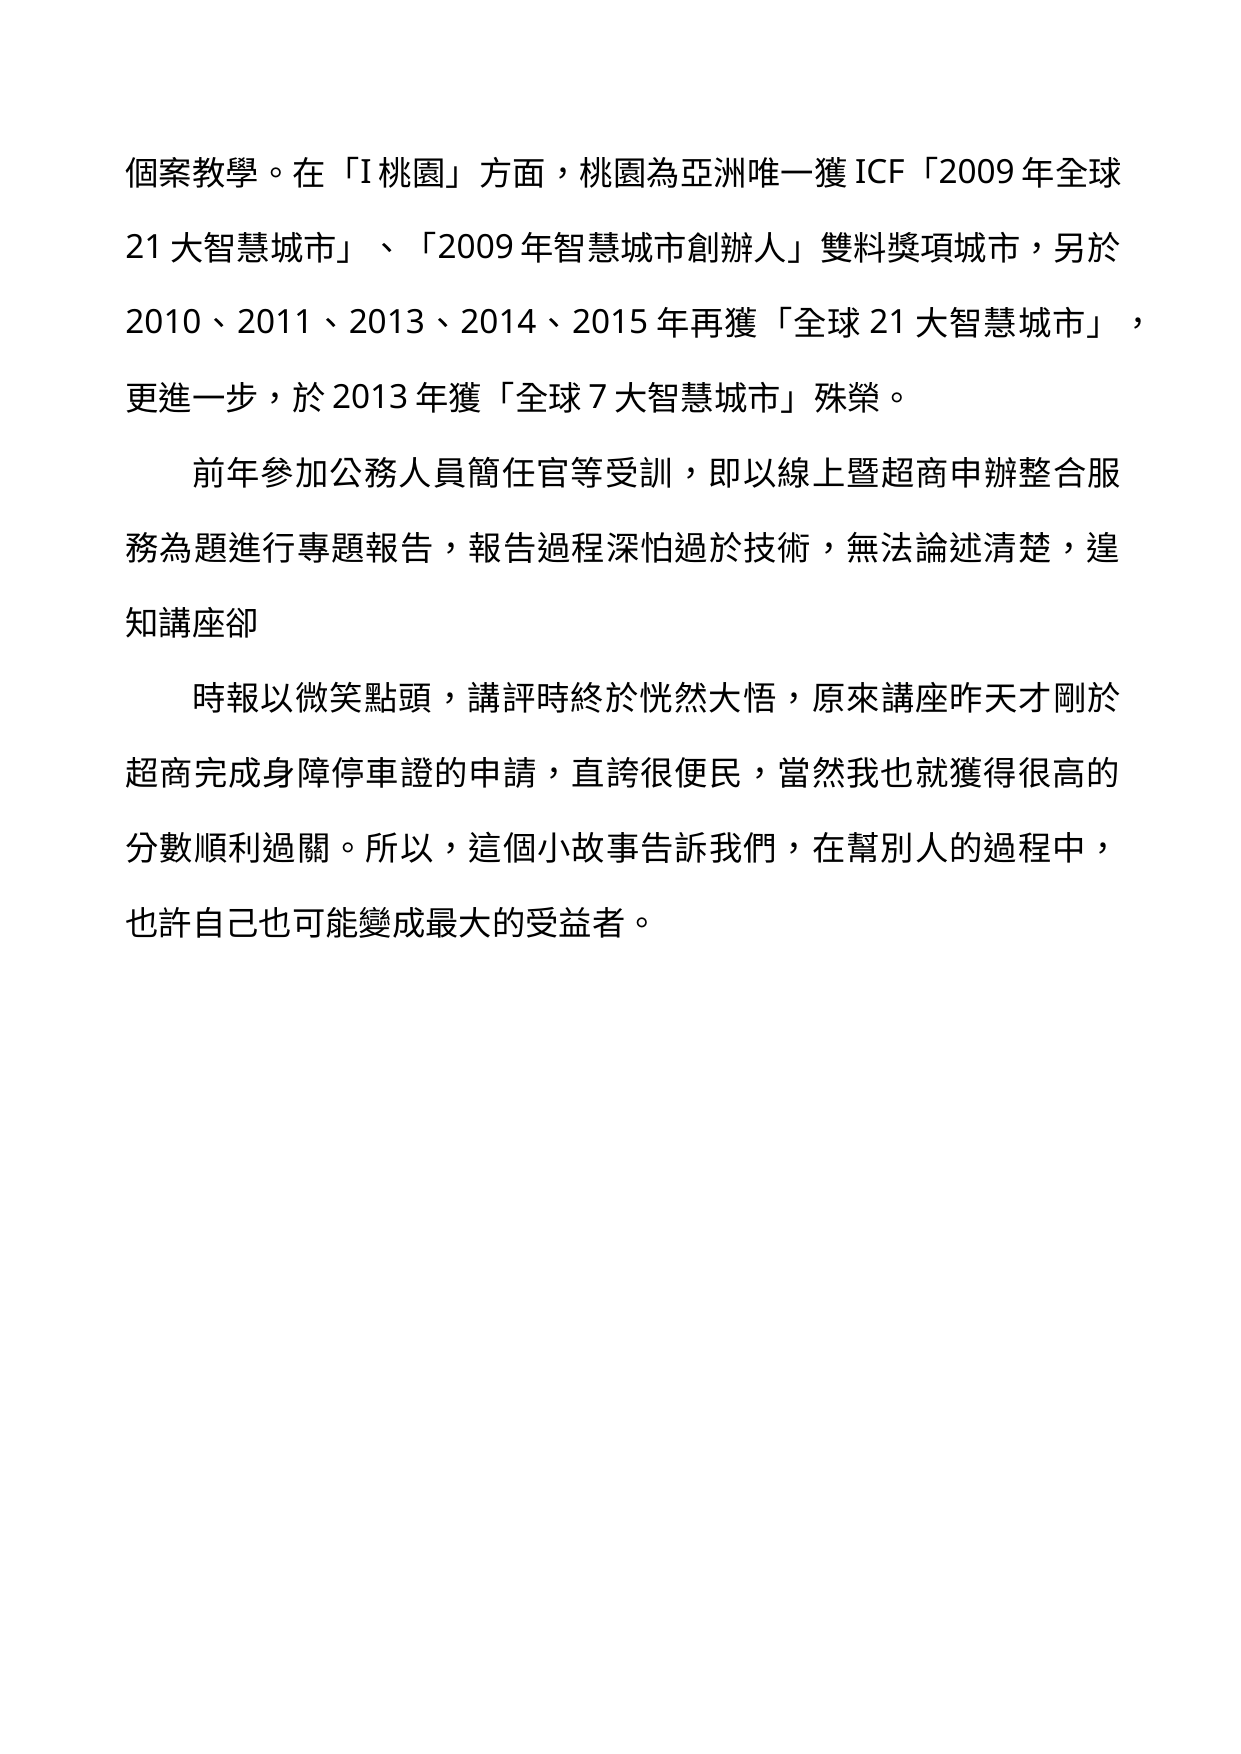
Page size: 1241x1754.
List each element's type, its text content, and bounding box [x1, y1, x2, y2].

list 前年參加公務人員簡任官等受訓，即以線上暨超商申辦整合服務為題進行專題報告，報告過程深怕過於技術，無法論述清楚，遑知講座卻 [125, 427, 1122, 652]
list 善用資通訊科技，提升服務效能，從「E桃園」、「M桃園」到「I桃園」策略明確。在「E桃園」方面，舉凡公文管理、電子表單、線上簽核、計畫管考及民眾陳情等業務，E化程度已達95%。在「M桃園」方面，全國首創之線上暨超商申辦整合服務，具網路身分認證及線上、超商繳費功能，結合免書證免謄本查驗，並提供主動進度通知，榮獲行政院「第二屆政府服務品質獎」之「服務規劃機關」獎項肯定，並獲行政院人事行政總處地方行政研習中心蒐錄為個案教學。在「I桃園」方面，桃園為亞洲唯一獲ICF「2009年全球21大智慧城市」、「2009年智慧城市創辦人」雙料獎項城市，另於2010、2011、2013、2014、2015年再獲「全球21大智慧城市」，更進一步，於2013年獲「全球7大智慧城市」殊榮。 [125, 127, 1122, 427]
list 時報以微笑點頭，講評時終於恍然大悟，原來講座昨天才剛於超商完成身障停車證的申請，直誇很便民，當然我也就獲得很高的分數順利過關。所以，這個小故事告訴我們，在幫別人的過程中，也許自己也可能變成最大的受益者。 [125, 652, 1122, 952]
